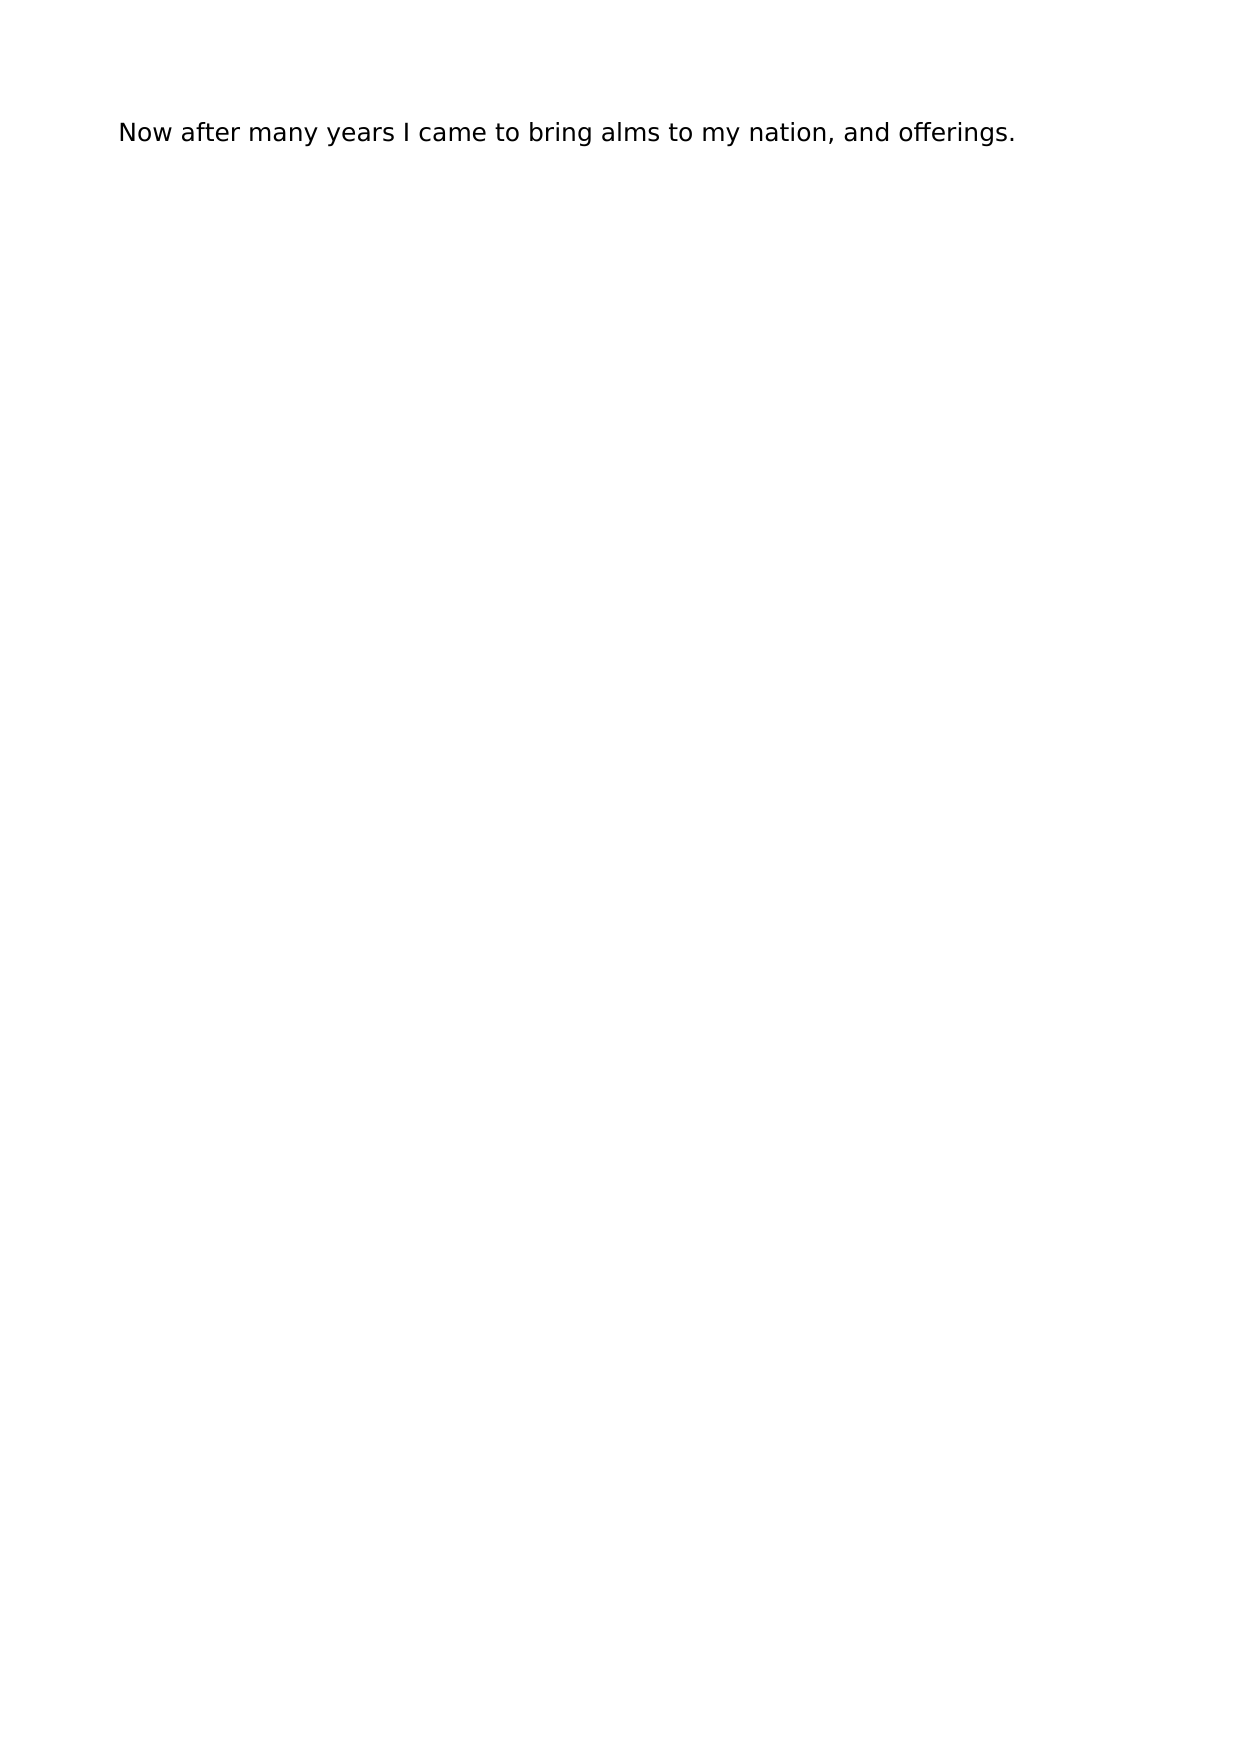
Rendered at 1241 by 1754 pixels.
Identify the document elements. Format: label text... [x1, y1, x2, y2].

text Now after many years I came to bring alms to my nation, and offerings. [118, 118, 1122, 147]
